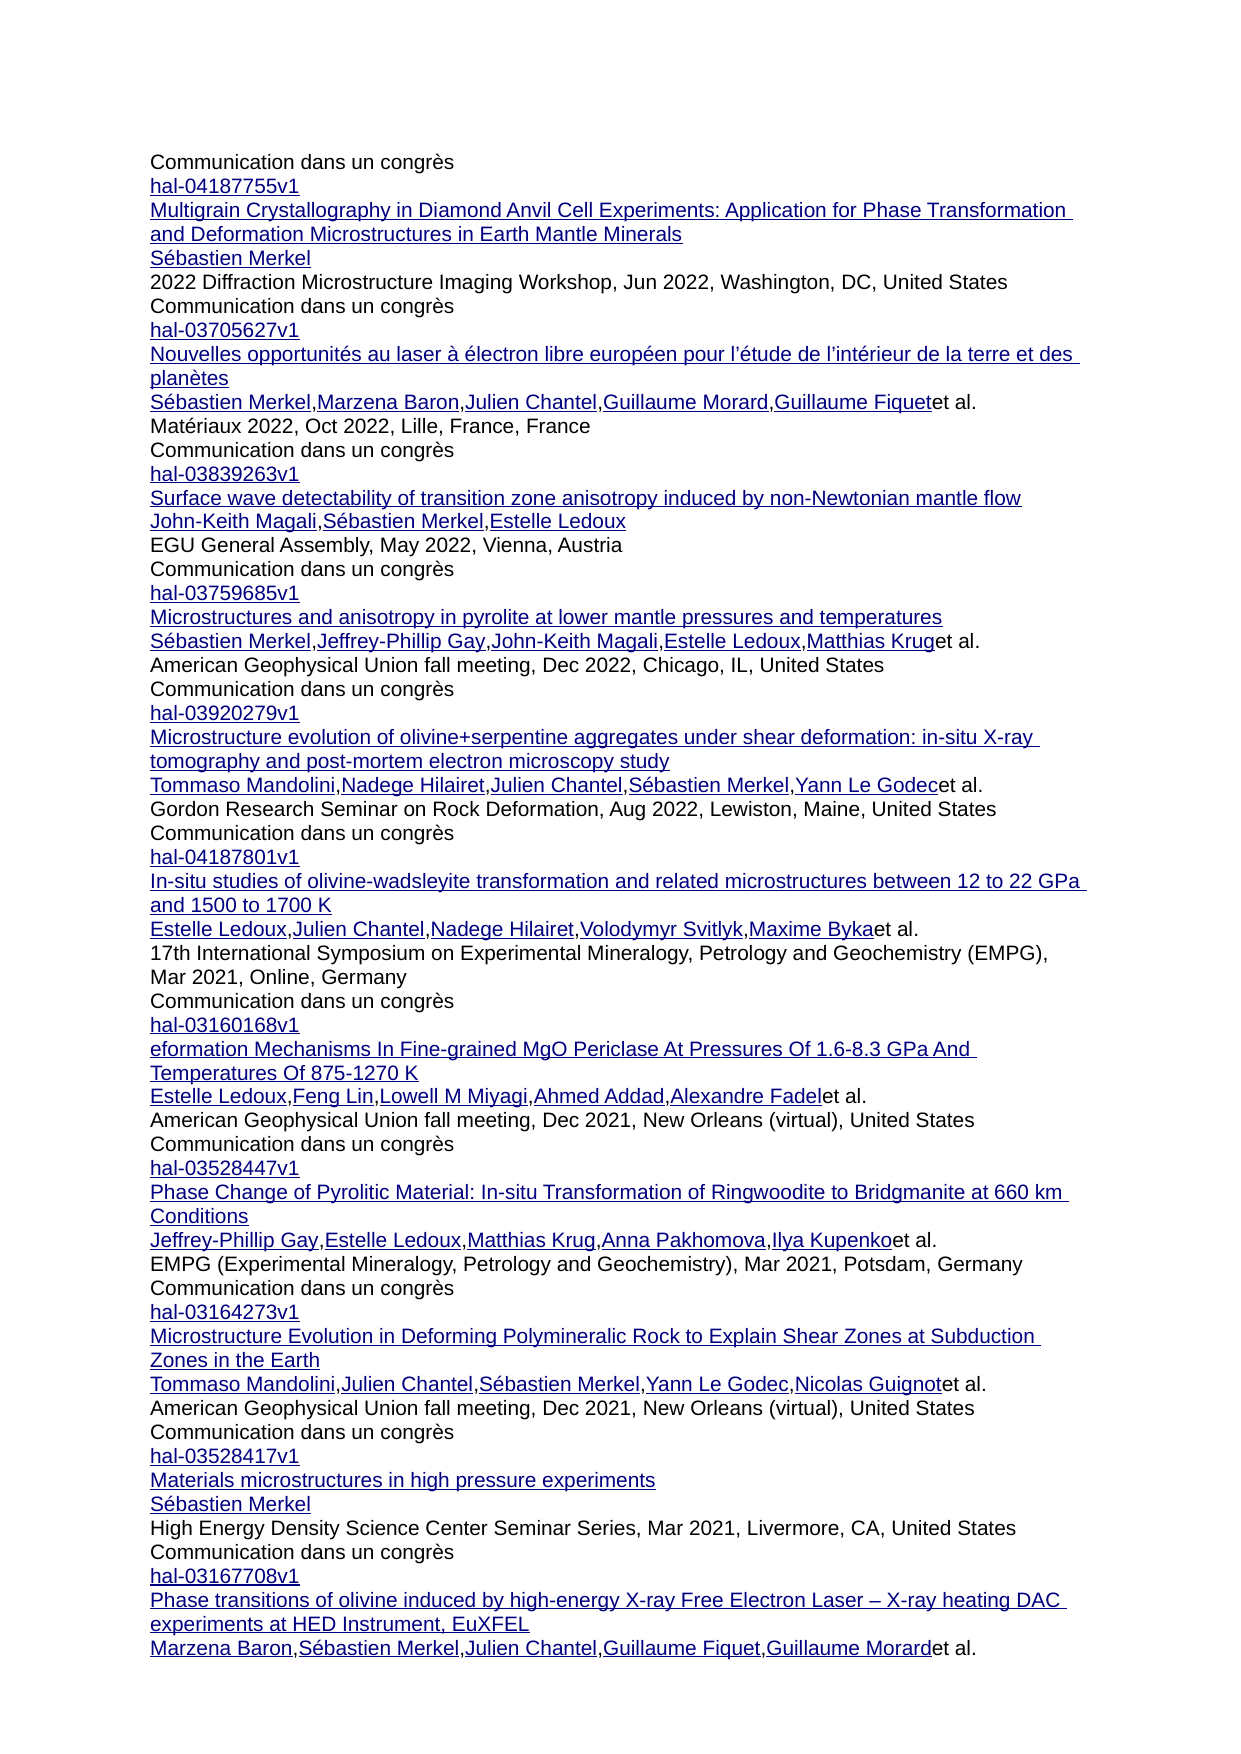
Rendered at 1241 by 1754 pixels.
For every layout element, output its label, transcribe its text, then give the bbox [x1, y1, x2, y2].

table_cell Microstructure evolution of olivine+serpentine aggregates under shear deformation: in-situ X-ray tomography and post-mortem electron microscopy study Tommaso Mandolini,Nadege Hilairet,Julien Chantel,Sébastien Merkel,Yann Le Godecet al. Gordon Research Seminar on Rock Deformation, Aug 2022, Lewiston, Maine, United States Communication dans un congrès hal-04187801v1 [150, 725, 1090, 869]
table_cell Multigrain Crystallography in Diamond Anvil Cell Experiments: Application for Phase Transformation and Deformation Microstructures in Earth Mantle Minerals Sébastien Merkel 2022 Diffraction Microstructure Imaging Workshop, Jun 2022, Washington, DC, United States Communication dans un congrès hal-03705627v1 [150, 198, 1090, 342]
table_cell Surface wave detectability of transition zone anisotropy induced by non-Newtonian mantle flow John-Keith Magali,Sébastien Merkel,Estelle Ledoux EGU General Assembly, May 2022, Vienna, Austria Communication dans un congrès hal-03759685v1 [150, 485, 1090, 605]
table_cell eformation Mechanisms In Fine-grained MgO Periclase At Pressures Of 1.6-8.3 GPa And Temperatures Of 875-1270 K Estelle Ledoux,Feng Lin,Lowell M Miyagi,Ahmed Addad,Alexandre Fadelet al. American Geophysical Union fall meeting, Dec 2021, New Orleans (virtual), United States Communication dans un congrès hal-03528447v1 [150, 1036, 1090, 1180]
table_cell Phase transitions of olivine induced by high-energy X-ray Free Electron Laser – X-ray heating DAC experiments at HED Instrument, EuXFEL Marzena Baron,Sébastien Merkel,Julien Chantel,Guillaume Fiquet,Guillaume Morardet al. [150, 1588, 1090, 1659]
table_cell In-situ studies of olivine-wadsleyite transformation and related microstructures between 12 to 22 GPa and 1500 to 1700 K Estelle Ledoux,Julien Chantel,Nadege Hilairet,Volodymyr Svitlyk,Maxime Bykaet al. 17th International Symposium on Experimental Mineralogy, Petrology and Geochemistry (EMPG), Mar 2021, Online, Germany Communication dans un congrès hal-03160168v1 [150, 869, 1090, 1036]
table_cell Materials microstructures in high pressure experiments Sébastien Merkel High Energy Density Science Center Seminar Series, Mar 2021, Livermore, CA, United States Communication dans un congrès hal-03167708v1 [150, 1468, 1090, 1587]
table_cell Nouvelles opportunités au laser à électron libre européen pour l’étude de l’intérieur de la terre et des planètes Sébastien Merkel,Marzena Baron,Julien Chantel,Guillaume Morard,Guillaume Fiquetet al. Matériaux 2022, Oct 2022, Lille, France, France Communication dans un congrès hal-03839263v1 [150, 342, 1090, 485]
table_cell Communication dans un congrès hal-04187755v1 [150, 150, 1090, 198]
table_cell Microstructures and anisotropy in pyrolite at lower mantle pressures and temperatures Sébastien Merkel,Jeffrey-Phillip Gay,John-Keith Magali,Estelle Ledoux,Matthias Kruget al. American Geophysical Union fall meeting, Dec 2022, Chicago, IL, United States Communication dans un congrès hal-03920279v1 [150, 605, 1090, 725]
table_cell Microstructure Evolution in Deforming Polymineralic Rock to Explain Shear Zones at Subduction Zones in the Earth Tommaso Mandolini,Julien Chantel,Sébastien Merkel,Yann Le Godec,Nicolas Guignotet al. American Geophysical Union fall meeting, Dec 2021, New Orleans (virtual), United States Communication dans un congrès hal-03528417v1 [150, 1324, 1090, 1468]
table_cell Phase Change of Pyrolitic Material: In-situ Transformation of Ringwoodite to Bridgmanite at 660 km Conditions Jeffrey-Phillip Gay,Estelle Ledoux,Matthias Krug,Anna Pakhomova,Ilya Kupenkoet al. EMPG (Experimental Mineralogy, Petrology and Geochemistry), Mar 2021, Potsdam, Germany Communication dans un congrès hal-03164273v1 [150, 1180, 1090, 1324]
